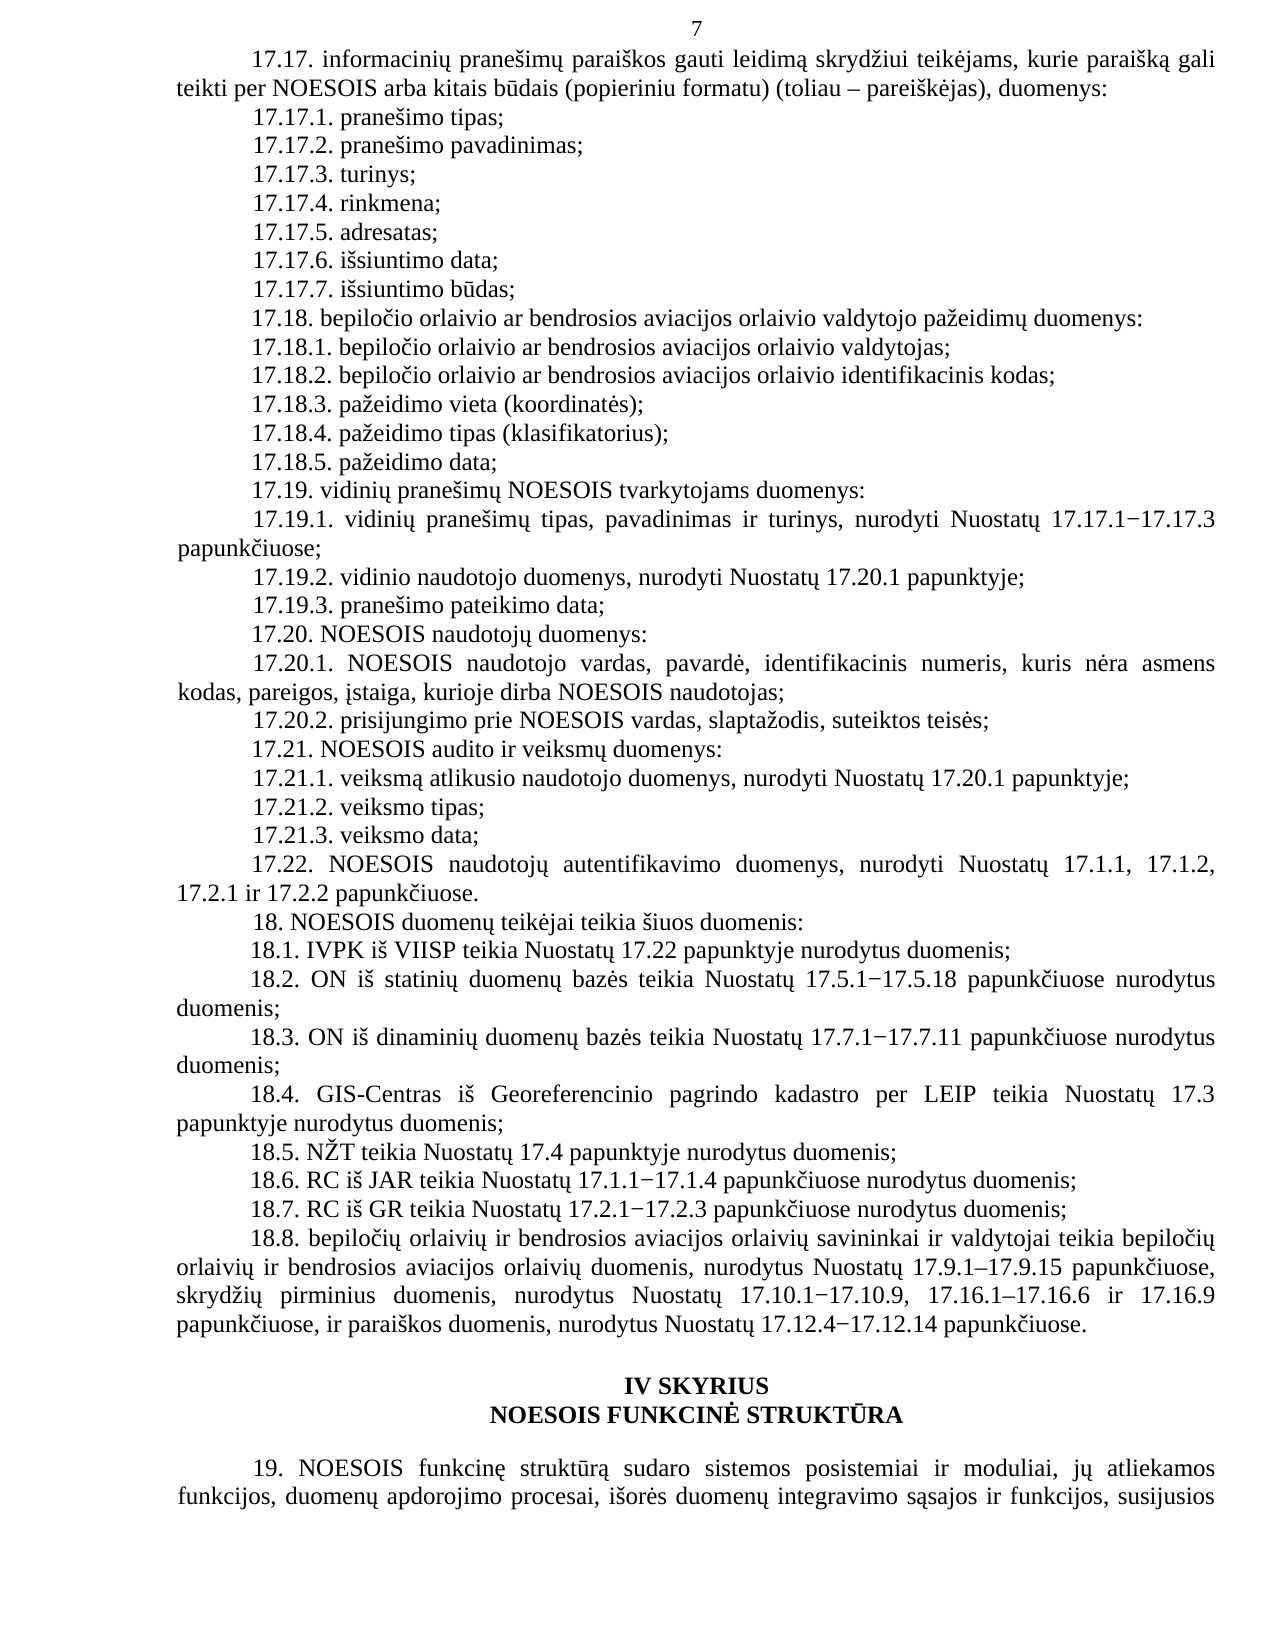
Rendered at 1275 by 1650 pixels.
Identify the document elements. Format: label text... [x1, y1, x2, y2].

text 18.1. IVPK iš VIISP teikia Nuostatų 17.22 papunktyje nurodytus duomenis; [176, 936, 1216, 964]
text 17.19.2. vidinio naudotojo duomenys, nurodyti Nuostatų 17.20.1 papunktyje; [177, 562, 1216, 591]
text 17.19. vidinių pranešimų NOESOIS tvarkytojams duomenys: [176, 476, 1216, 504]
text 19. NOESOIS funkcinę struktūrą sudaro sistemos posistemiai ir moduliai, jų atliekamos funkcijos, duomenų apdorojimo procesai, išorės duomenų integravimo sąsajos ir funkcijos, susijusios [177, 1453, 1216, 1510]
text 17.17.3. turinys; [177, 159, 1216, 188]
text 18.8. bepiločių orlaivių ir bendrosios aviacijos orlaivių savininkai ir valdytojai teikia bepiločių orlaivių ir bendrosios aviacijos orlaivių duomenis, nurodytus Nuostatų 17.9.1–17.9.15 papunkčiuose, skrydžių pirminius duomenis, nurodytus Nuostatų 17.10.1−17.10.9, 17.16.1–17.16.6 ir 17.16.9 papunkčiuose, ir paraiškos duomenis, nurodytus Nuostatų 17.12.4−17.12.14 papunkčiuose. [176, 1223, 1216, 1338]
text 17.18.3. pažeidimo vieta (koordinatės); [177, 389, 1216, 418]
text 17.22. NOESOIS naudotojų autentifikavimo duomenys, nurodyti Nuostatų 17.1.1, 17.1.2, 17.2.1 ir 17.2.2 papunkčiuose. [176, 849, 1216, 907]
text 17.20.1. NOESOIS naudotojo vardas, pavardė, identifikacinis numeris, kuris nėra asmens kodas, pareigos, įstaiga, kurioje dirba NOESOIS naudotojas; [177, 648, 1216, 706]
text 18.4. GIS-Centras iš Georeferencinio pagrindo kadastro per LEIP teikia Nuostatų 17.3 papunktyje nurodytus duomenis; [176, 1079, 1216, 1137]
text 17.18.5. pažeidimo data; [177, 447, 1216, 476]
text 17.17.6. išsiuntimo data; [177, 246, 1216, 274]
text NOESOIS FUNKCINĖ STRUKTŪRA [177, 1400, 1216, 1428]
text 17.21.1. veiksmą atlikusio naudotojo duomenys, nurodyti Nuostatų 17.20.1 papunktyje; [177, 763, 1216, 792]
text 18.3. ON iš dinaminių duomenų bazės teikia Nuostatų 17.7.1−17.7.11 papunkčiuose nurodytus duomenis; [176, 1022, 1216, 1079]
text 17.17.5. adresatas; [177, 217, 1216, 246]
text 17.21.2. veiksmo tipas; [177, 792, 1216, 821]
text 17.17.1. pranešimo tipas; [177, 102, 1216, 131]
text 17.18.2. bepiločio orlaivio ar bendrosios aviacijos orlaivio identifikacinis kodas; [177, 361, 1216, 389]
text 17.21.3. veiksmo data; [177, 821, 1216, 849]
text 18.6. RC iš JAR teikia Nuostatų 17.1.1−17.1.4 papunkčiuose nurodytus duomenis; [176, 1166, 1216, 1194]
text 17.19.1. vidinių pranešimų tipas, pavadinimas ir turinys, nurodyti Nuostatų 17.17.1−17.17.3 papunkčiuose; [177, 504, 1216, 562]
text 17.20.2. prisijungimo prie NOESOIS vardas, slaptažodis, suteiktos teisės; [177, 706, 1216, 734]
text 17.17.4. rinkmena; [177, 188, 1216, 217]
text 17.21. NOESOIS audito ir veiksmų duomenys: [176, 734, 1216, 763]
text 17.19.3. NOESOIS tvarkytojams duomenys; pranešimo pateikimo data; [177, 591, 1216, 619]
text 18.5. NŽT teikia Nuostatų 17.4 papunktyje nurodytus duomenis; [176, 1137, 1216, 1166]
text 17.18.1. bepiločio orlaivio ar bendrosios aviacijos orlaivio valdytojas; [177, 332, 1216, 361]
text 17.18.4. pažeidimo tipas (klasifikatorius); [177, 418, 1216, 447]
text IV SKYRIUS [177, 1371, 1216, 1400]
text 18. NOESOIS duomenų teikėjai teikia šiuos duomenis: [177, 907, 1216, 936]
text 17.20. NOESOIS naudotojų duomenys: [176, 619, 1216, 648]
text 18.2. ON iš statinių duomenų bazės teikia Nuostatų 17.5.1−17.5.18 papunkčiuose nurodytus duomenis; [176, 964, 1216, 1022]
text 18.7. RC iš GR teikia Nuostatų 17.2.1−17.2.3 papunkčiuose nurodytus duomenis; [176, 1194, 1216, 1223]
text 17.17. informacinių pranešimų paraiškos gauti leidimą skrydžiui teikėjams, kurie paraišką gali teikti per NOESOIS arba kitais būdais (popieriniu formatu) (toliau – pareiškėjas), duomenys: [176, 44, 1216, 102]
text 17.18. bepiločio orlaivio ar bendrosios aviacijos orlaivio valdytojo pažeidimų duomenys: [176, 303, 1216, 332]
text 17.17.2. pranešimo pavadinimas; [177, 131, 1216, 159]
text 17.17.7. išsiuntimo būdas; [177, 274, 1216, 303]
